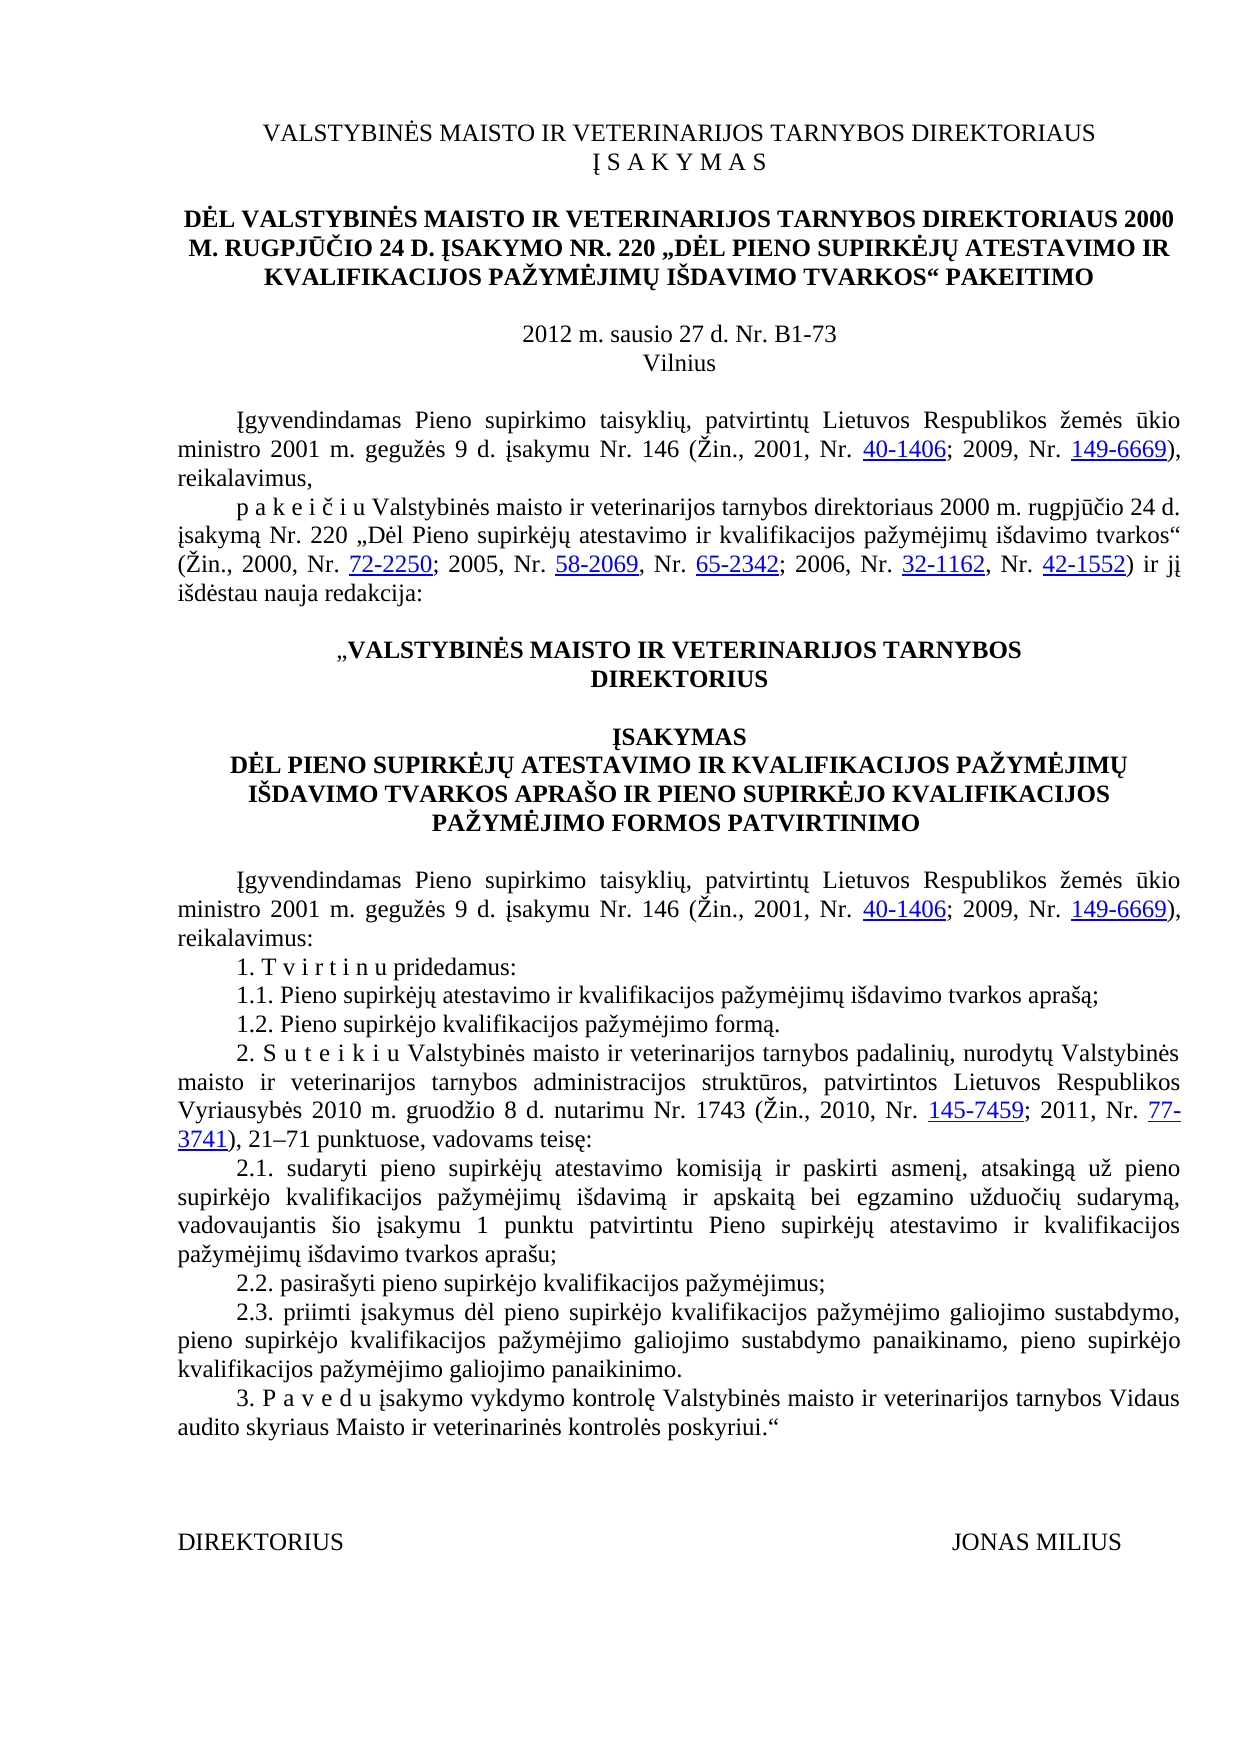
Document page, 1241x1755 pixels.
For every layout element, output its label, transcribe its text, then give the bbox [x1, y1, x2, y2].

text VALSTYBINĖS MAISTO IR VETERINARIJOS TARNYBOS DIREKTORIAUS [177, 118, 1181, 147]
text Vilnius [177, 348, 1181, 377]
text Į S A K Y M A S [177, 147, 1181, 176]
text 3. P a v e d u įsakymo vykdymo kontrolę Valstybinės maisto ir veterinarijos tarnybos Vidaus audito skyriaus Maisto ir veterinarinės kontrolės poskyriui.“ [177, 1383, 1181, 1441]
text 2012 m. sausio 27 d. Nr. B1-73 [177, 319, 1181, 348]
text DĖL PIENO SUPIRKĖJŲ ATESTAVIMO IR KVALIFIKACIJOS PAŽYMĖJIMŲ IŠDAVIMO TVARKOS APRAŠO IR PIENO SUPIRKĖJO KVALIFIKACIJOS PAŽYMĖJIMO FORMOS PATVIRTINIMO [177, 751, 1181, 837]
text „VALSTYBINĖS MAISTO IR VETERINARIJOS TARNYBOS [177, 636, 1181, 664]
text 2.3. priimti įsakymus dėl pieno supirkėjo kvalifikacijos pažymėjimo galiojimo sustabdymo, pieno supirkėjo kvalifikacijos pažymėjimo galiojimo sustabdymo panaikinamo, pieno supirkėjo kvalifikacijos pažymėjimo galiojimo panaikinimo. [177, 1297, 1181, 1383]
text Įgyvendindamas Pieno supirkimo taisyklių, patvirtintų Lietuvos Respublikos žemės ūkio ministro 2001 m. gegužės 9 d. įsakymu Nr. 146 (Žin., 2001, Nr. 40-1406; 2009, Nr. 149-6669), reikalavimus: [177, 866, 1181, 952]
text 1.1. Pieno supirkėjų atestavimo ir kvalifikacijos pažymėjimų išdavimo tvarkos aprašą; [177, 981, 1181, 1009]
text 1. T v i r t i n u pridedamus: [177, 952, 1181, 981]
text Įgyvendindamas Pieno supirkimo taisyklių, patvirtintų Lietuvos Respublikos žemės ūkio ministro 2001 m. gegužės 9 d. įsakymu Nr. 146 (Žin., 2001, Nr. 40-1406; 2009, Nr. 149-6669), reikalavimus, [177, 406, 1181, 492]
text p a k e i č i u Valstybinės maisto ir veterinarijos tarnybos direktoriaus 2000 m. rugpjūčio 24 d. įsakymą Nr. 220 „Dėl Pieno supirkėjų atestavimo ir kvalifikacijos pažymėjimų išdavimo tvarkos“ (Žin., 2000, Nr. 72-2250; 2005, Nr. 58-2069, Nr. 65-2342; 2006, Nr. 32-1162, Nr. 42-1552) ir jį išdėstau nauja redakcija: [177, 492, 1181, 607]
text 2.1. sudaryti pieno supirkėjų atestavimo komisiją ir paskirti asmenį, atsakingą už pieno supirkėjo kvalifikacijos pažymėjimų išdavimą ir apskaitą bei egzamino užduočių sudarymą, vadovaujantis šio įsakymu 1 punktu patvirtintu Pieno supirkėjų atestavimo ir kvalifikacijos pažymėjimų išdavimo tvarkos aprašu; [177, 1153, 1181, 1268]
text Direktorius Jonas Milius [177, 1527, 1181, 1556]
text 1.2. Pieno supirkėjo kvalifikacijos pažymėjimo formą. [177, 1009, 1181, 1038]
text DIREKTORIUS [177, 664, 1181, 693]
text ĮSAKYMAS [177, 722, 1181, 751]
text 2. S u t e i k i u Valstybinės maisto ir veterinarijos tarnybos padalinių, nurodytų Valstybinės maisto ir veterinarijos tarnybos administracijos struktūros, patvirtintos Lietuvos Respublikos Vyriausybės 2010 m. gruodžio 8 d. nutarimu Nr. 1743 (Žin., 2010, Nr. 145-7459; 2011, Nr. 77-3741), 21–71 punktuose, vadovams teisę: [177, 1038, 1181, 1153]
text DĖL VALSTYBINĖS MAISTO IR VETERINARIJOS TARNYBOS DIREKTORIAUS 2000 m. RUGPJŪČIO 24 d. ĮSAKYMO Nr. 220 „DĖL PIENO SUPIRKĖJŲ ATESTAVIMO IR KVALIFIKACIJOS PAŽYMĖJIMŲ IŠDAVIMO TVARKOS“ PAKEITIMO [177, 204, 1181, 291]
text 2.2. pasirašyti pieno supirkėjo kvalifikacijos pažymėjimus; [177, 1268, 1181, 1297]
